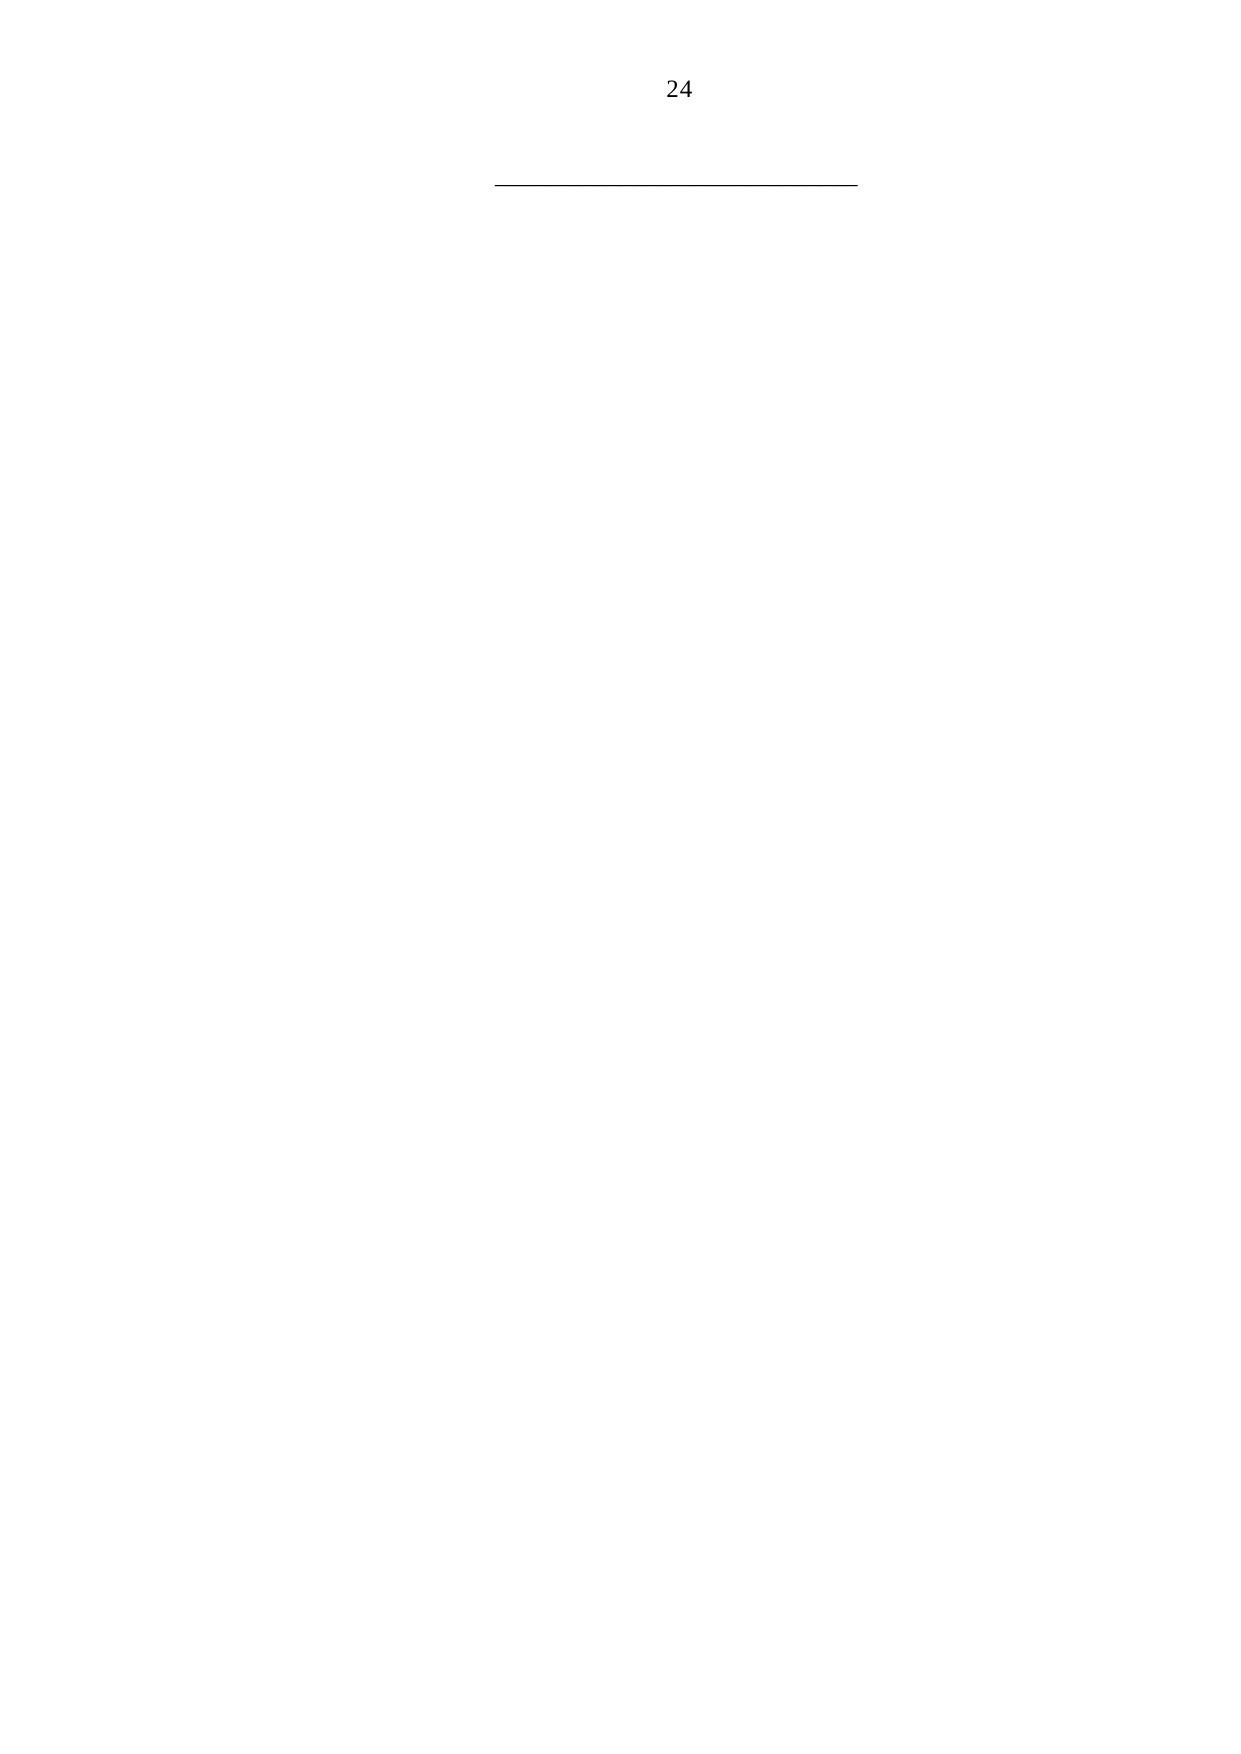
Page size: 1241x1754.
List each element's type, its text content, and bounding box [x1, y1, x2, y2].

text _____________________________ [177, 160, 1181, 188]
